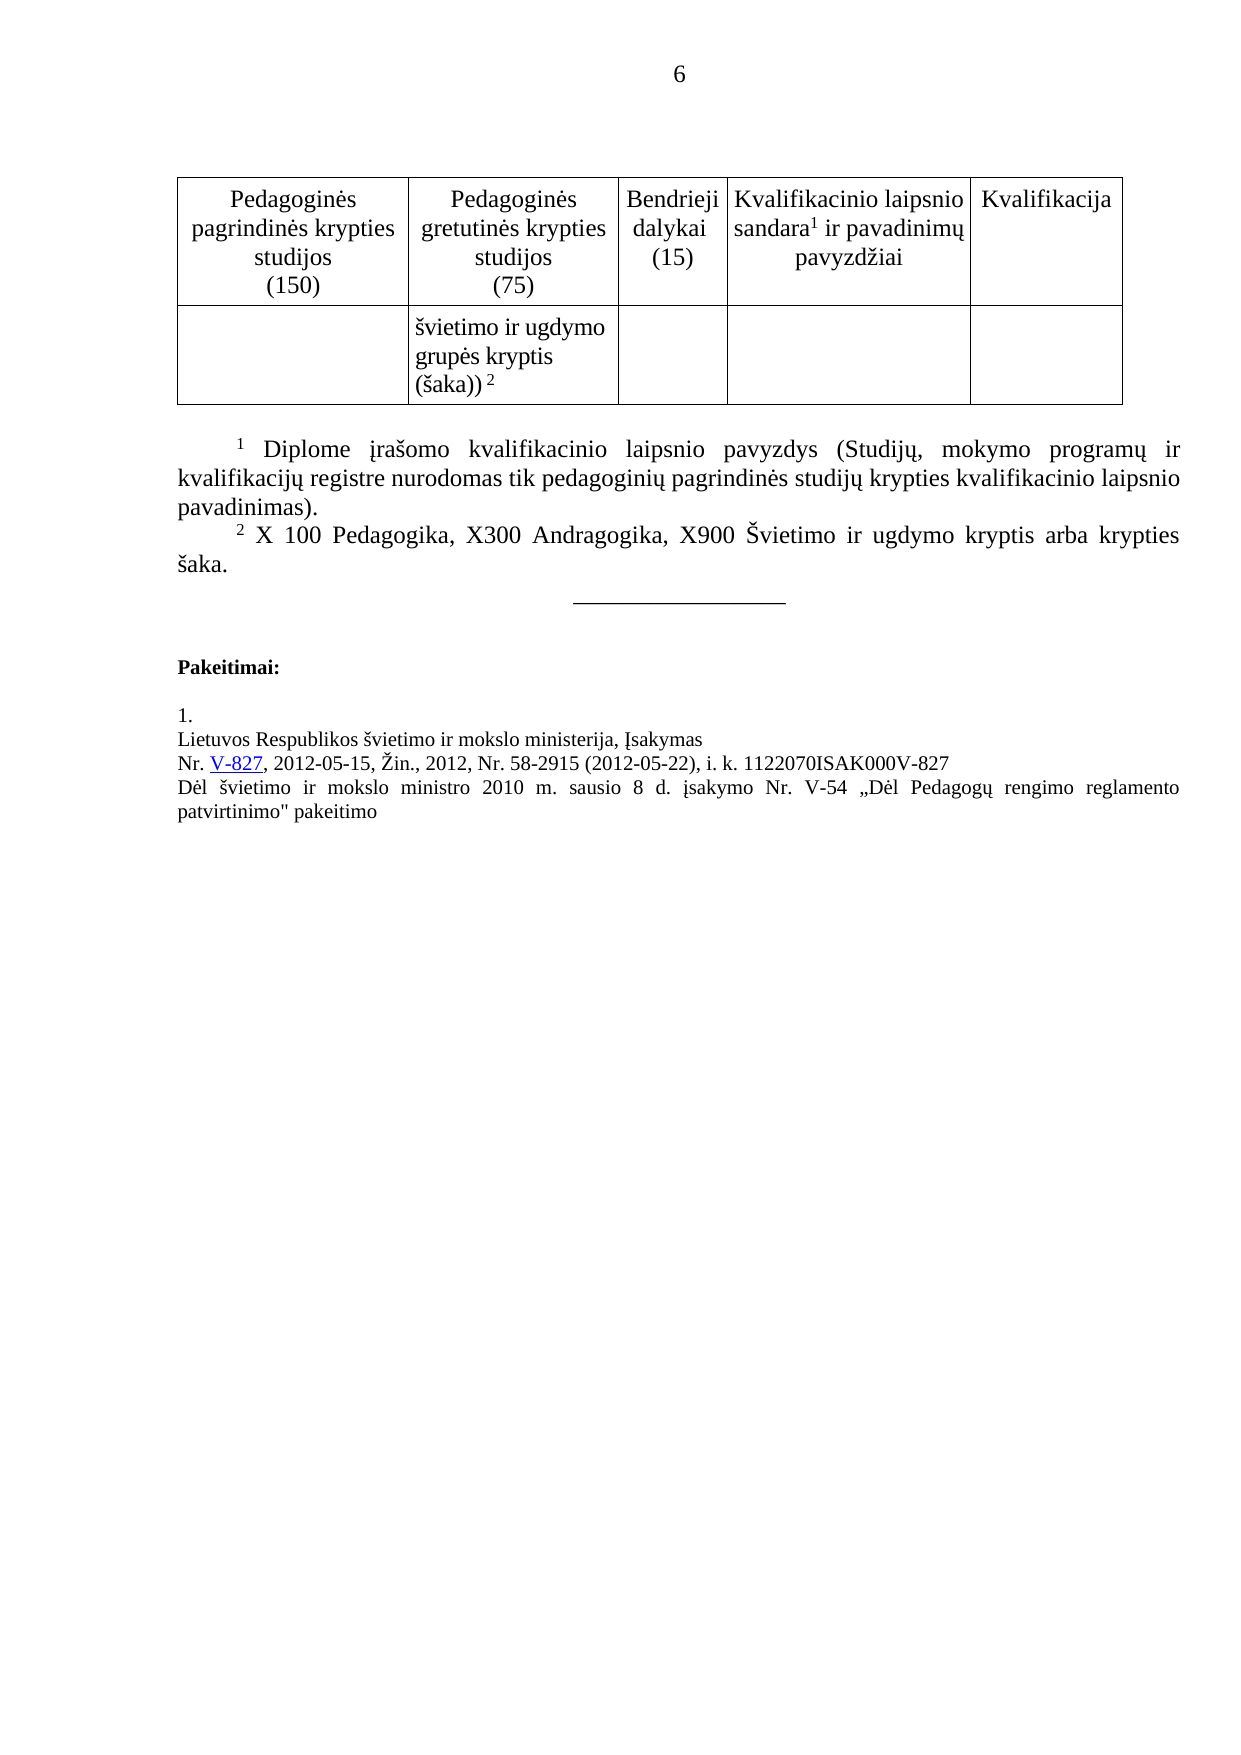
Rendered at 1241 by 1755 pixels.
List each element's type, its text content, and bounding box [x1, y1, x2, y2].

text 1 Diplome įrašomo kvalifikacinio laipsnio pavyzdys (Studijų, mokymo programų ir kvalifikacijų registre nurodomas tik pedagoginių pagrindinės studijų krypties kvalifikacinio laipsnio pavadinimas). [177, 434, 1181, 520]
text Lietuvos Respublikos švietimo ir mokslo ministerija, Įsakymas [177, 727, 1181, 751]
table_cell [971, 306, 1122, 404]
text _________________ [177, 578, 1181, 607]
text 2 X 100 Pedagogika, X300 Andragogika, X900 Švietimo ir ugdymo kryptis arba krypties šaka. [177, 520, 1181, 578]
text Nr. V-827, 2012-05-15, Žin., 2012, Nr. 58-2915 (2012-05-22), i. k. 1122070ISAK000V-827 [177, 751, 1181, 775]
table_header Bendrieji dalykai (15) [619, 178, 727, 305]
table_header Pedagoginės gretutinės krypties studijos (75) [409, 178, 618, 305]
table_cell [178, 306, 408, 404]
text Dėl švietimo ir mokslo ministro 2010 m. sausio 8 d. įsakymo Nr. V-54 „Dėl Pedagogų rengimo reglamento patvirtinimo" pakeitimo [177, 775, 1181, 823]
table_header Kvalifikacija [971, 178, 1122, 305]
table_cell [728, 306, 970, 404]
table_header Kvalifikacinio laipsnio sandara1 ir pavadinimų pavyzdžiai [728, 178, 970, 305]
table_cell [619, 306, 727, 404]
text 1. [177, 703, 1181, 727]
table_cell švietimo ir ugdymo grupės kryptis (šaka)) 2 [409, 306, 618, 404]
table_header Pedagoginės pagrindinės krypties studijos (150) [178, 178, 408, 305]
text Pakeitimai: [177, 655, 1181, 679]
